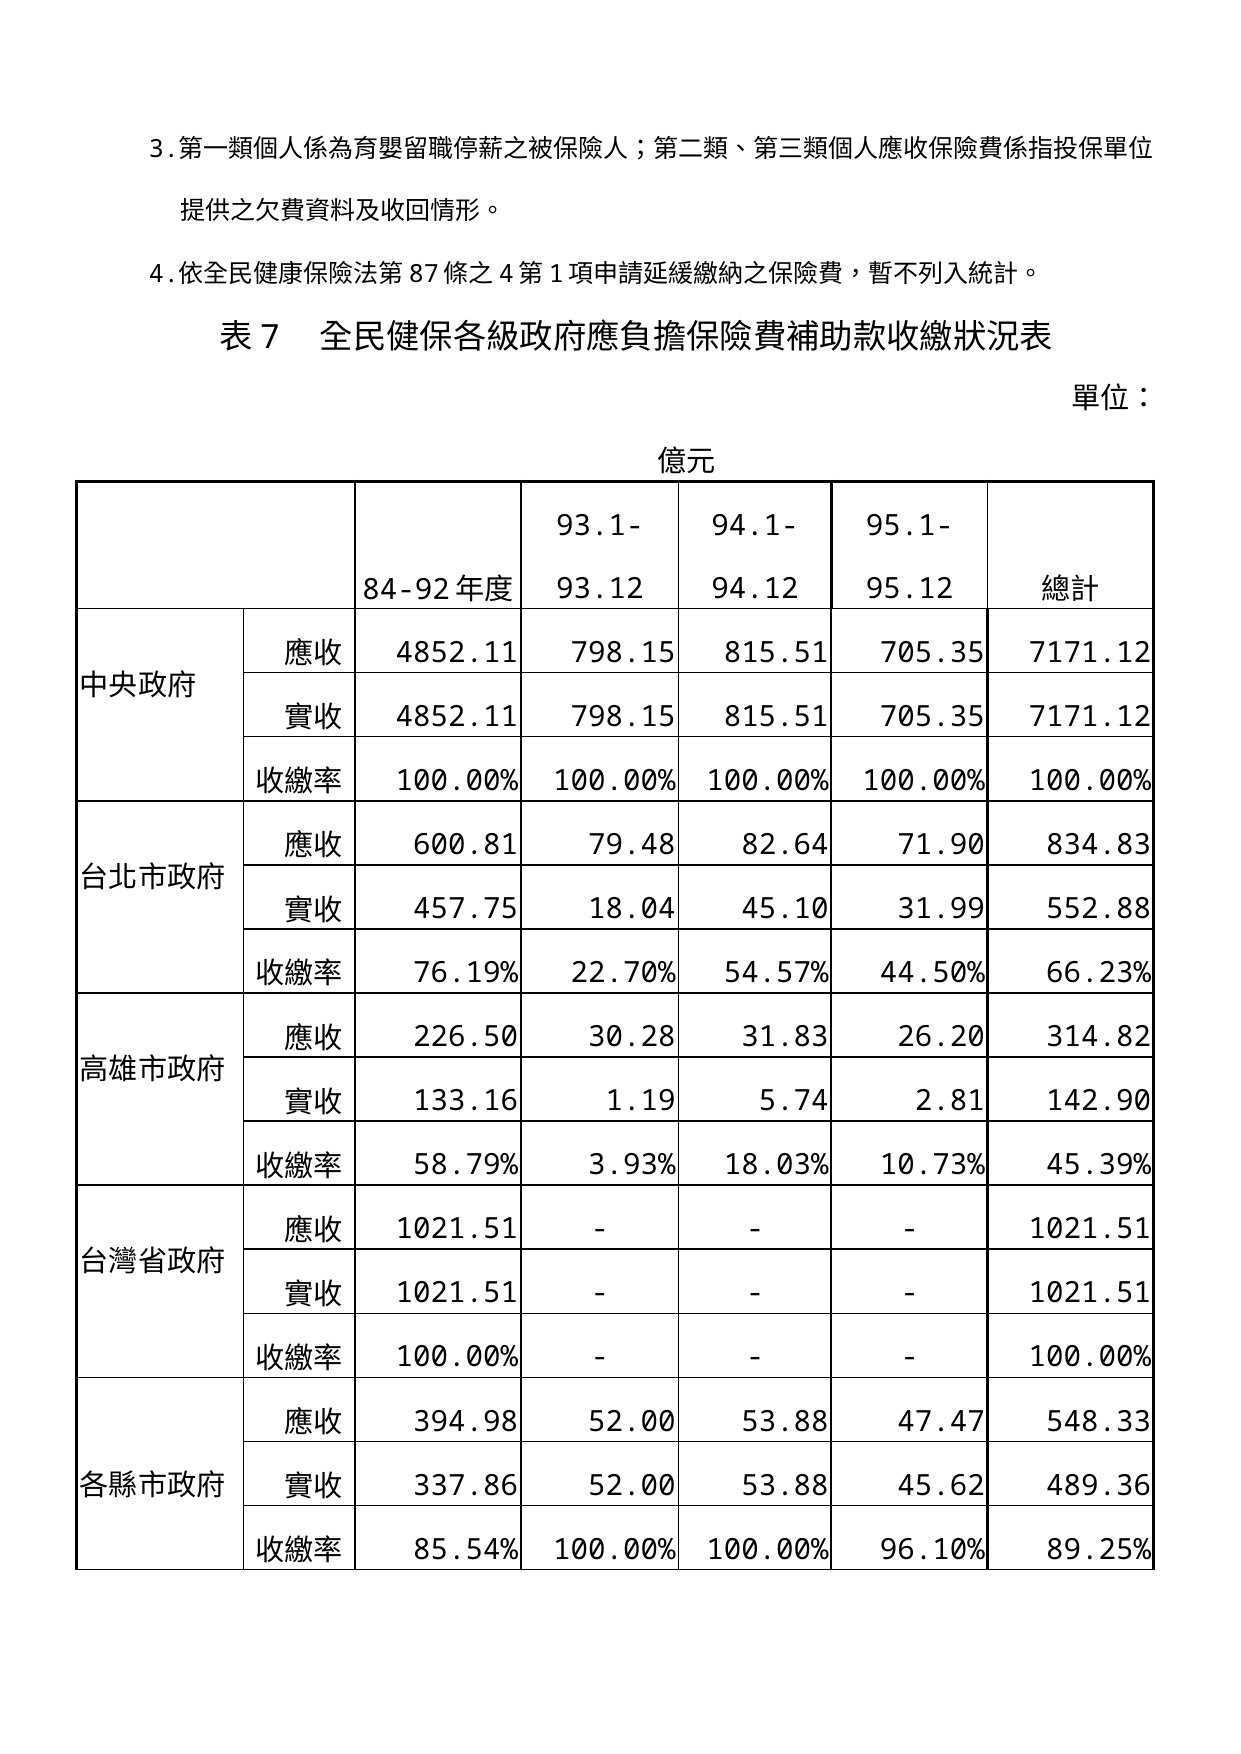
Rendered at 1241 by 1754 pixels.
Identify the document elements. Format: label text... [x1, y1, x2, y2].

table_cell 834.83 [989, 802, 1152, 864]
table_cell 58.79% [356, 1122, 520, 1184]
table_cell 31.99 [832, 866, 986, 928]
table_cell 79.48 [522, 802, 678, 864]
table_cell 18.04 [522, 866, 678, 928]
table_cell 應收 [244, 1378, 354, 1441]
table_cell 53.88 [679, 1442, 830, 1504]
table_cell 815.51 [679, 609, 830, 672]
table_cell 100.00% [522, 737, 678, 800]
table_cell 7171.12 [989, 673, 1152, 736]
table_cell 4852.11 [356, 673, 520, 736]
table_cell 798.15 [522, 609, 678, 672]
table_cell 18.03% [679, 1122, 830, 1184]
table_cell 44.50% [832, 930, 986, 992]
table_cell 收繳率 [244, 1122, 354, 1184]
table_cell 100.00% [356, 737, 520, 800]
text 3.第一類個人係為育嬰留職停薪之被保險人；第二類、第三類個人應收保險費係指投保單位 [110, 104, 1162, 167]
table_cell 705.35 [832, 673, 986, 736]
table_cell 89.25% [989, 1506, 1152, 1569]
text 提供之欠費資料及收回情形。 [130, 167, 1162, 229]
table_cell 2.81 [832, 1058, 986, 1120]
table_cell 71.90 [832, 802, 986, 864]
table_cell 30.28 [522, 994, 678, 1056]
table_cell 22.70% [522, 930, 678, 992]
table_cell 1.19 [522, 1058, 678, 1120]
table_cell - [522, 1314, 678, 1376]
table_cell 1021.51 [989, 1186, 1152, 1248]
table_cell - [679, 1250, 830, 1312]
table_cell 中央政府 [78, 609, 243, 800]
table_cell 85.54% [356, 1506, 520, 1569]
table_cell 47.47 [832, 1378, 986, 1441]
table_cell 54.57% [679, 930, 830, 992]
table_cell 1021.51 [989, 1250, 1152, 1312]
table_cell 台北市政府 [78, 802, 243, 992]
table_cell 45.10 [679, 866, 830, 928]
table_cell 實收 [244, 1058, 354, 1120]
table_cell 394.98 [356, 1378, 520, 1441]
table_cell 100.00% [679, 1506, 830, 1569]
text 表7 全民健保各級政府應負擔保險費補助款收繳狀況表 [110, 292, 1162, 354]
table_cell 1021.51 [356, 1250, 520, 1312]
table_cell 314.82 [989, 994, 1152, 1056]
table_cell 實收 [244, 673, 354, 736]
table_cell 600.81 [356, 802, 520, 864]
table_cell 收繳率 [244, 930, 354, 992]
table_cell 705.35 [832, 609, 986, 672]
table_header 84-92年度 [356, 483, 520, 608]
table_cell 337.86 [356, 1442, 520, 1504]
table_cell 53.88 [679, 1378, 830, 1441]
table_cell 實收 [244, 866, 354, 928]
table_cell 82.64 [679, 802, 830, 864]
table_cell 552.88 [989, 866, 1152, 928]
table_cell 4852.11 [356, 609, 520, 672]
table_cell 100.00% [832, 737, 986, 800]
table_cell 31.83 [679, 994, 830, 1056]
table_header 95.1-95.12 [833, 483, 987, 608]
table_cell 100.00% [989, 1314, 1152, 1376]
text 單位：億元 [210, 354, 1162, 479]
table_cell 142.90 [989, 1058, 1152, 1120]
table_cell - [522, 1250, 678, 1312]
table_cell - [679, 1186, 830, 1248]
table_cell - [679, 1314, 830, 1376]
table_cell 1021.51 [356, 1186, 520, 1248]
table_cell 100.00% [989, 737, 1152, 800]
table_header [78, 483, 354, 608]
table_cell 實收 [244, 1442, 354, 1504]
table_cell 457.75 [356, 866, 520, 928]
table_cell 798.15 [522, 673, 678, 736]
table_cell 收繳率 [244, 1506, 354, 1569]
table_cell 52.00 [522, 1378, 678, 1441]
table_header 總計 [988, 483, 1152, 608]
table_cell 應收 [244, 1186, 354, 1248]
table_cell 45.39% [989, 1122, 1152, 1184]
table_cell 96.10% [832, 1506, 986, 1569]
table_cell 實收 [244, 1250, 354, 1312]
table_cell 3.93% [522, 1122, 678, 1184]
table_cell 100.00% [356, 1314, 520, 1376]
table_cell - [522, 1186, 678, 1248]
table_cell 台灣省政府 [78, 1186, 243, 1376]
table_cell 815.51 [679, 673, 830, 736]
table_cell 100.00% [522, 1506, 678, 1569]
table_cell 66.23% [989, 930, 1152, 992]
table_cell 133.16 [356, 1058, 520, 1120]
text 4.依全民健康保險法第87條之4第1項申請延緩繳納之保險費，暫不列入統計。 [110, 229, 1162, 292]
table_cell 489.36 [989, 1442, 1152, 1504]
table_cell 各縣市政府 [78, 1378, 243, 1569]
table_cell 52.00 [522, 1442, 678, 1504]
table_header 93.1-93.12 [522, 483, 678, 608]
table_cell 收繳率 [244, 737, 354, 800]
table_cell 應收 [244, 994, 354, 1056]
table_cell - [832, 1250, 986, 1312]
table_cell 應收 [244, 802, 354, 864]
table_cell - [832, 1186, 986, 1248]
table_cell 26.20 [832, 994, 986, 1056]
table_cell 45.62 [832, 1442, 986, 1504]
table_cell 100.00% [679, 737, 830, 800]
table_cell 應收 [244, 609, 354, 672]
table_cell 7171.12 [989, 609, 1152, 672]
table_header 94.1-94.12 [679, 483, 830, 608]
table_cell 548.33 [989, 1378, 1152, 1441]
table_cell - [832, 1314, 986, 1376]
table_cell 10.73% [832, 1122, 986, 1184]
table_cell 5.74 [679, 1058, 830, 1120]
table_cell 76.19% [356, 930, 520, 992]
table_cell 收繳率 [244, 1314, 354, 1376]
table_cell 高雄市政府 [78, 994, 243, 1184]
table_cell 226.50 [356, 994, 520, 1056]
